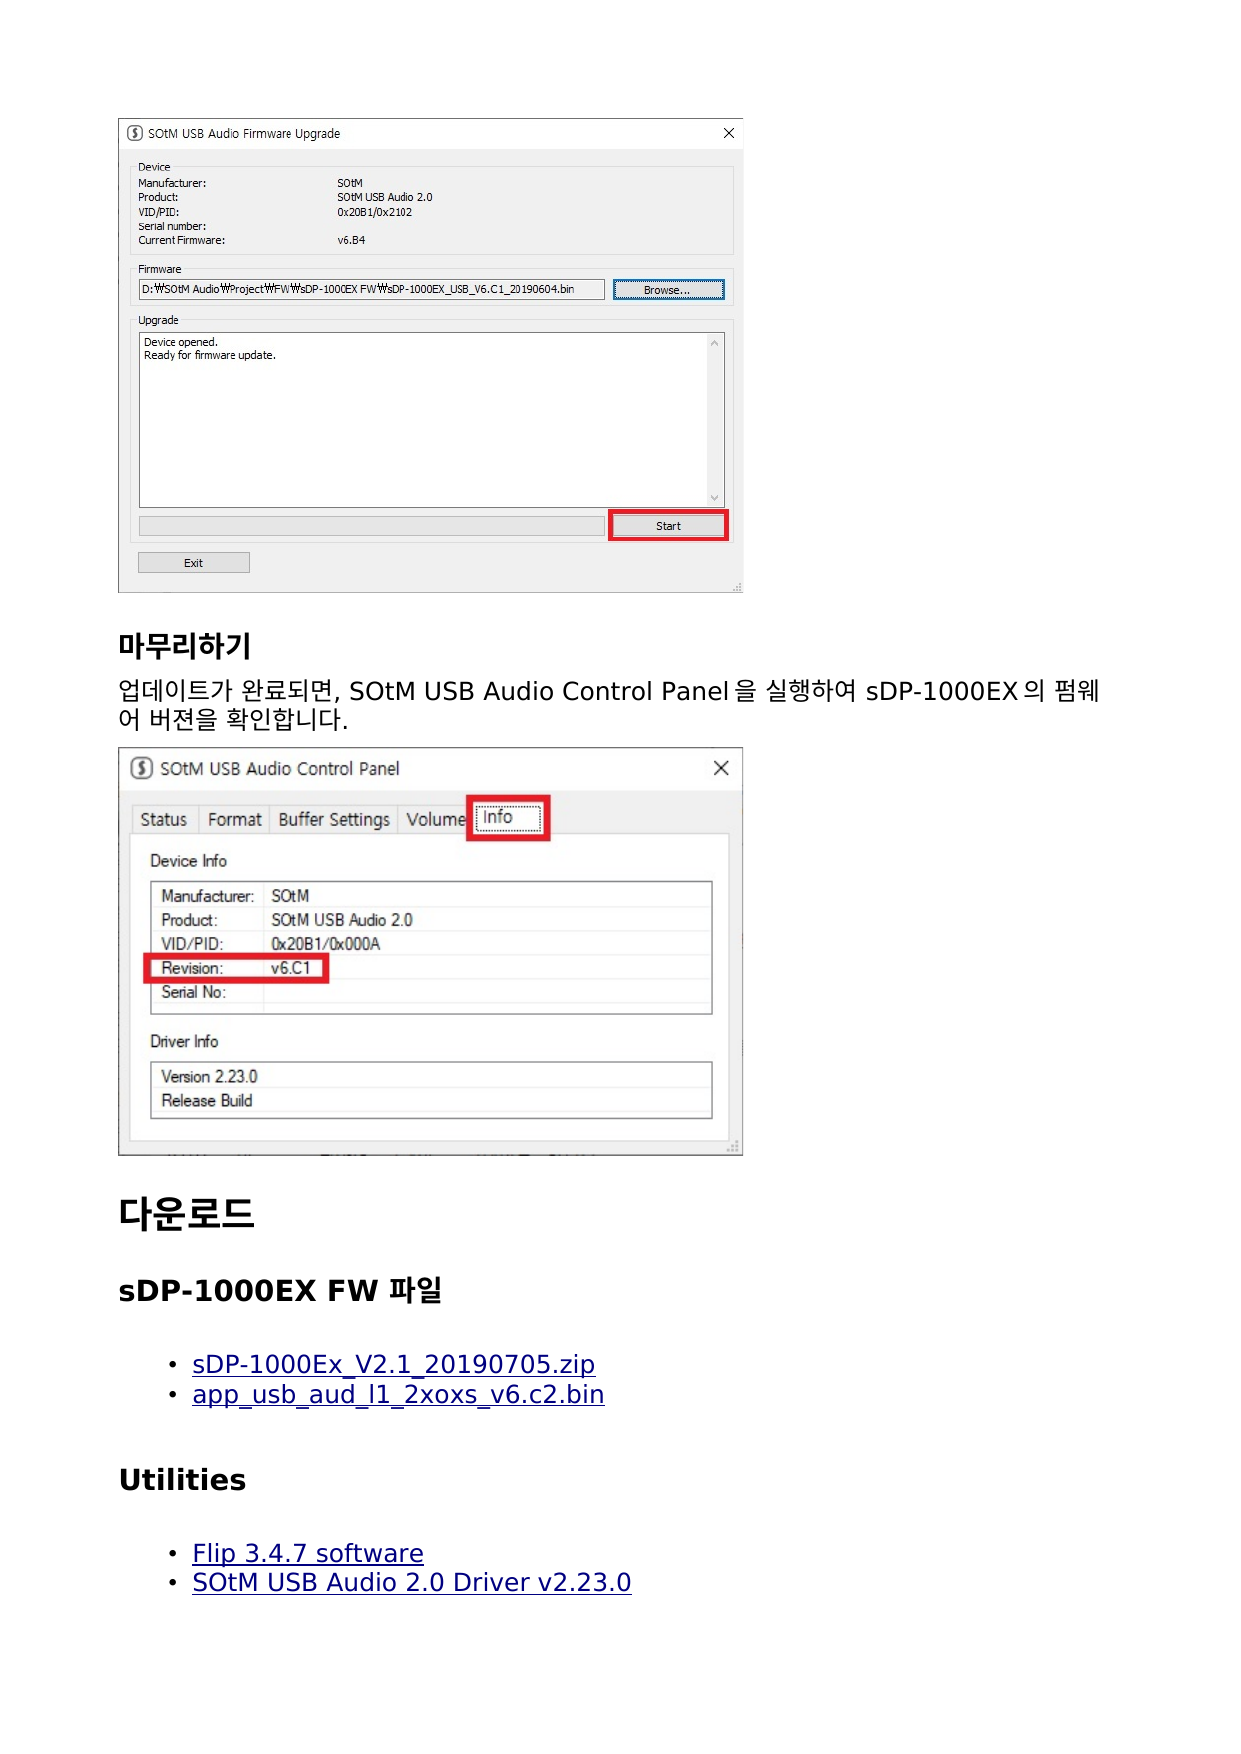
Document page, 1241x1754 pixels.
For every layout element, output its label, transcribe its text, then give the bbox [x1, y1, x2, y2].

text 업데이트가 완료되면, SOtM USB Audio Control Panel을 실행하여 sDP-1000EX의 펌웨어 버젼을 확인합니다. [118, 677, 1122, 735]
list SOtM USB Audio 2.0 Driver v2.23.0 [177, 1568, 1122, 1598]
subtitle Utilities [118, 1463, 1122, 1497]
subtitle 마무리하기 [118, 631, 1122, 664]
list app_usb_aud_l1_2xoxs_v6.c2.bin [177, 1380, 1122, 1409]
subtitle sDP-1000EX FW 파일 [118, 1275, 1122, 1309]
subtitle 다운로드 [118, 1193, 1122, 1237]
picture [118, 118, 744, 593]
picture [118, 747, 744, 1156]
list sDP-1000Ex_V2.1_20190705.zip [177, 1351, 1122, 1380]
text [744, 118, 1122, 593]
list Flip 3.4.7 software [177, 1539, 1122, 1568]
